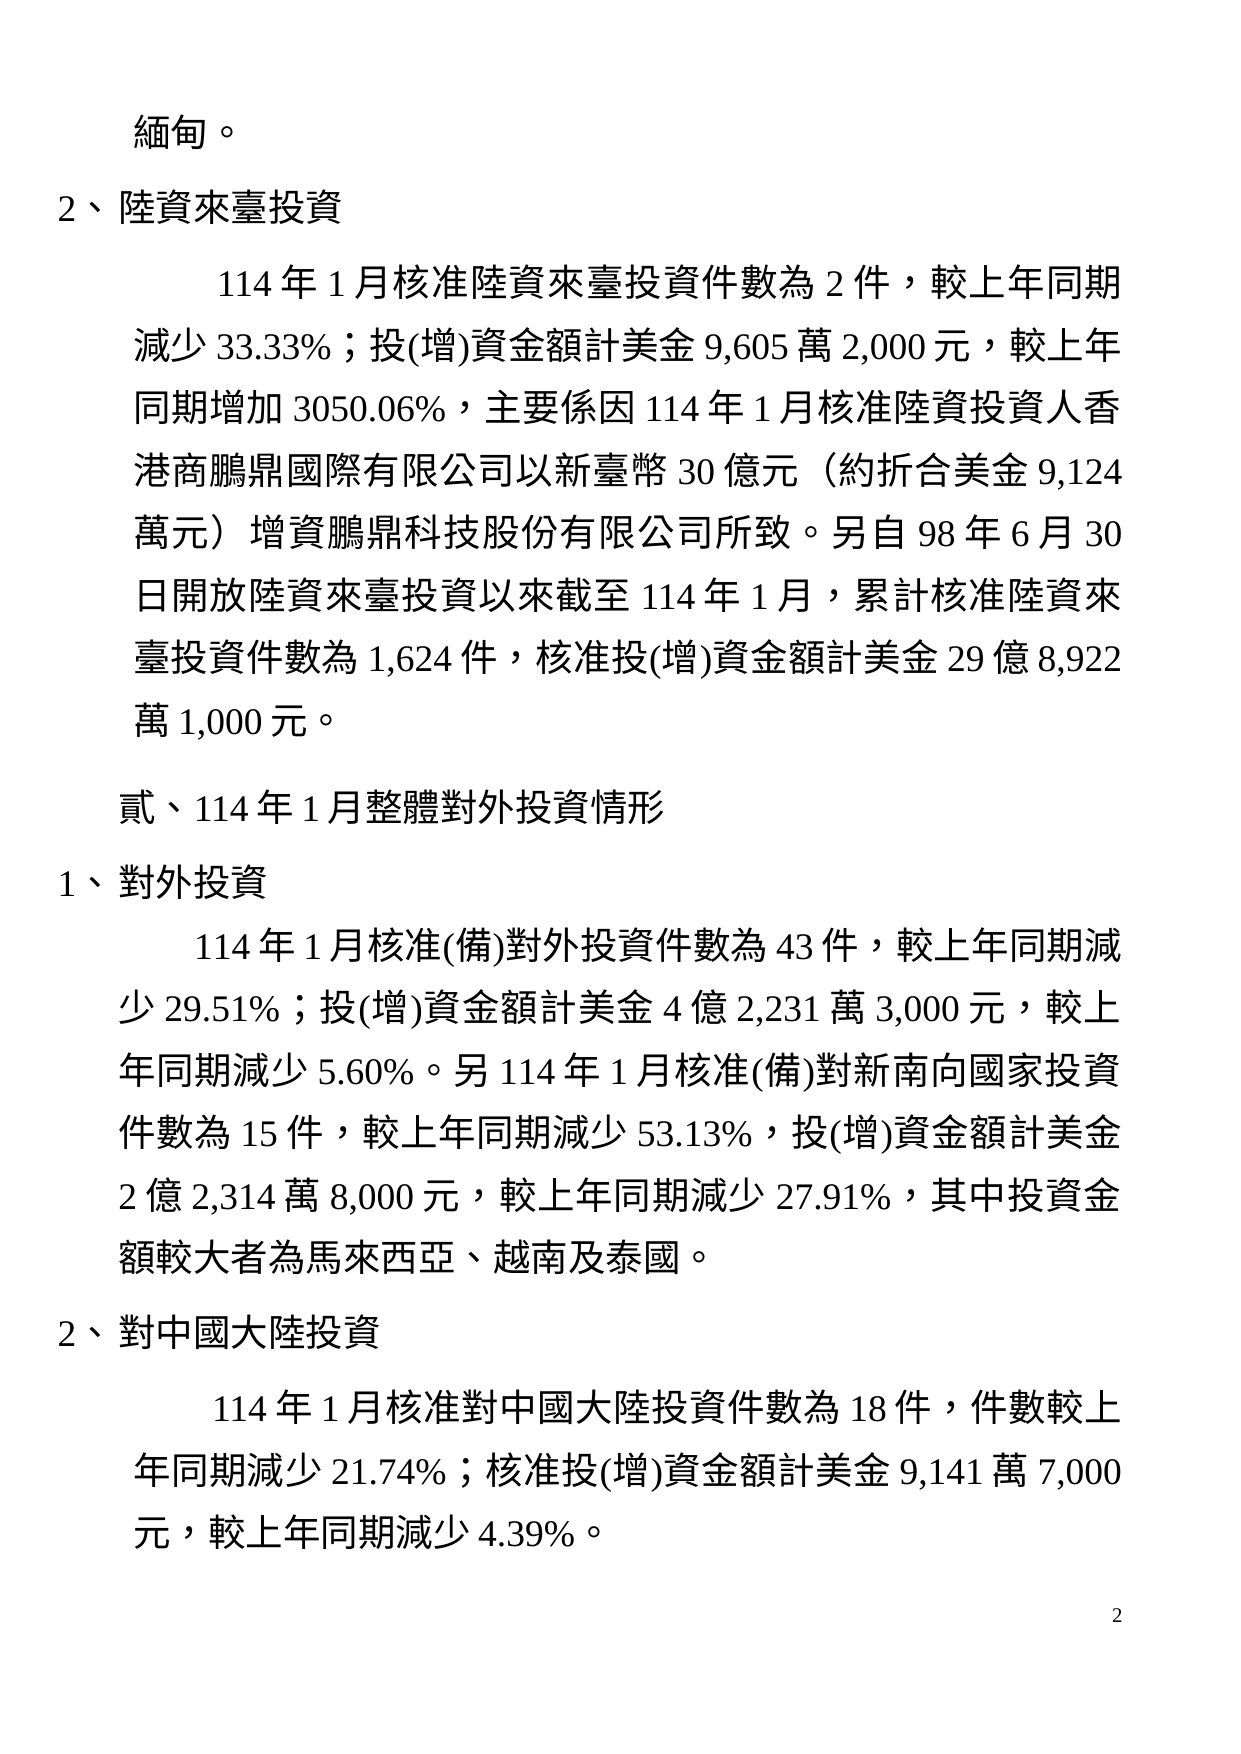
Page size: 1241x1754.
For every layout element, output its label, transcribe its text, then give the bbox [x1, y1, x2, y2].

list 對中國大陸投資 [57, 1289, 1122, 1351]
text 114年1月核准(備)對外投資件數為43件，較上年同期減少29.51%；投(增)資金額計美金4億2,231萬3,000元，較上年同期減少5.60%。另114年1月核准(備)對新南向國家投資件數為15件，較上年同期減少53.13%，投(增)資金額計美金2億2,314萬8,000元，較上年同期減少27.91%，其中投資金額較大者為馬來西亞、越南及泰國。 [118, 901, 1122, 1276]
list 陸資來臺投資 [57, 164, 1122, 226]
list 對外投資 [57, 839, 1122, 901]
text 114年1月核准陸資來臺投資件數為2件，較上年同期減少33.33%；投(增)資金額計美金9,605萬2,000元，較上年同期增加3050.06%，主要係因114年1月核准陸資投資人香港商鵬鼎國際有限公司以新臺幣30億元（約折合美金9,124萬元）增資鵬鼎科技股份有限公司所致。另自98年6月30日開放陸資來臺投資以來截至114年1月，累計核准陸資來臺投資件數為1,624件，核准投(增)資金額計美金29億8,922萬1,000元。 [133, 239, 1122, 739]
list 114年1月整體對外投資情形 [118, 764, 1122, 826]
text 114年1月核准對中國大陸投資件數為18件，件數較上年同期減少21.74%；核准投(增)資金額計美金9,141萬7,000元，較上年同期減少4.39%。 [133, 1364, 1122, 1551]
text 緬甸。 [133, 89, 1122, 151]
